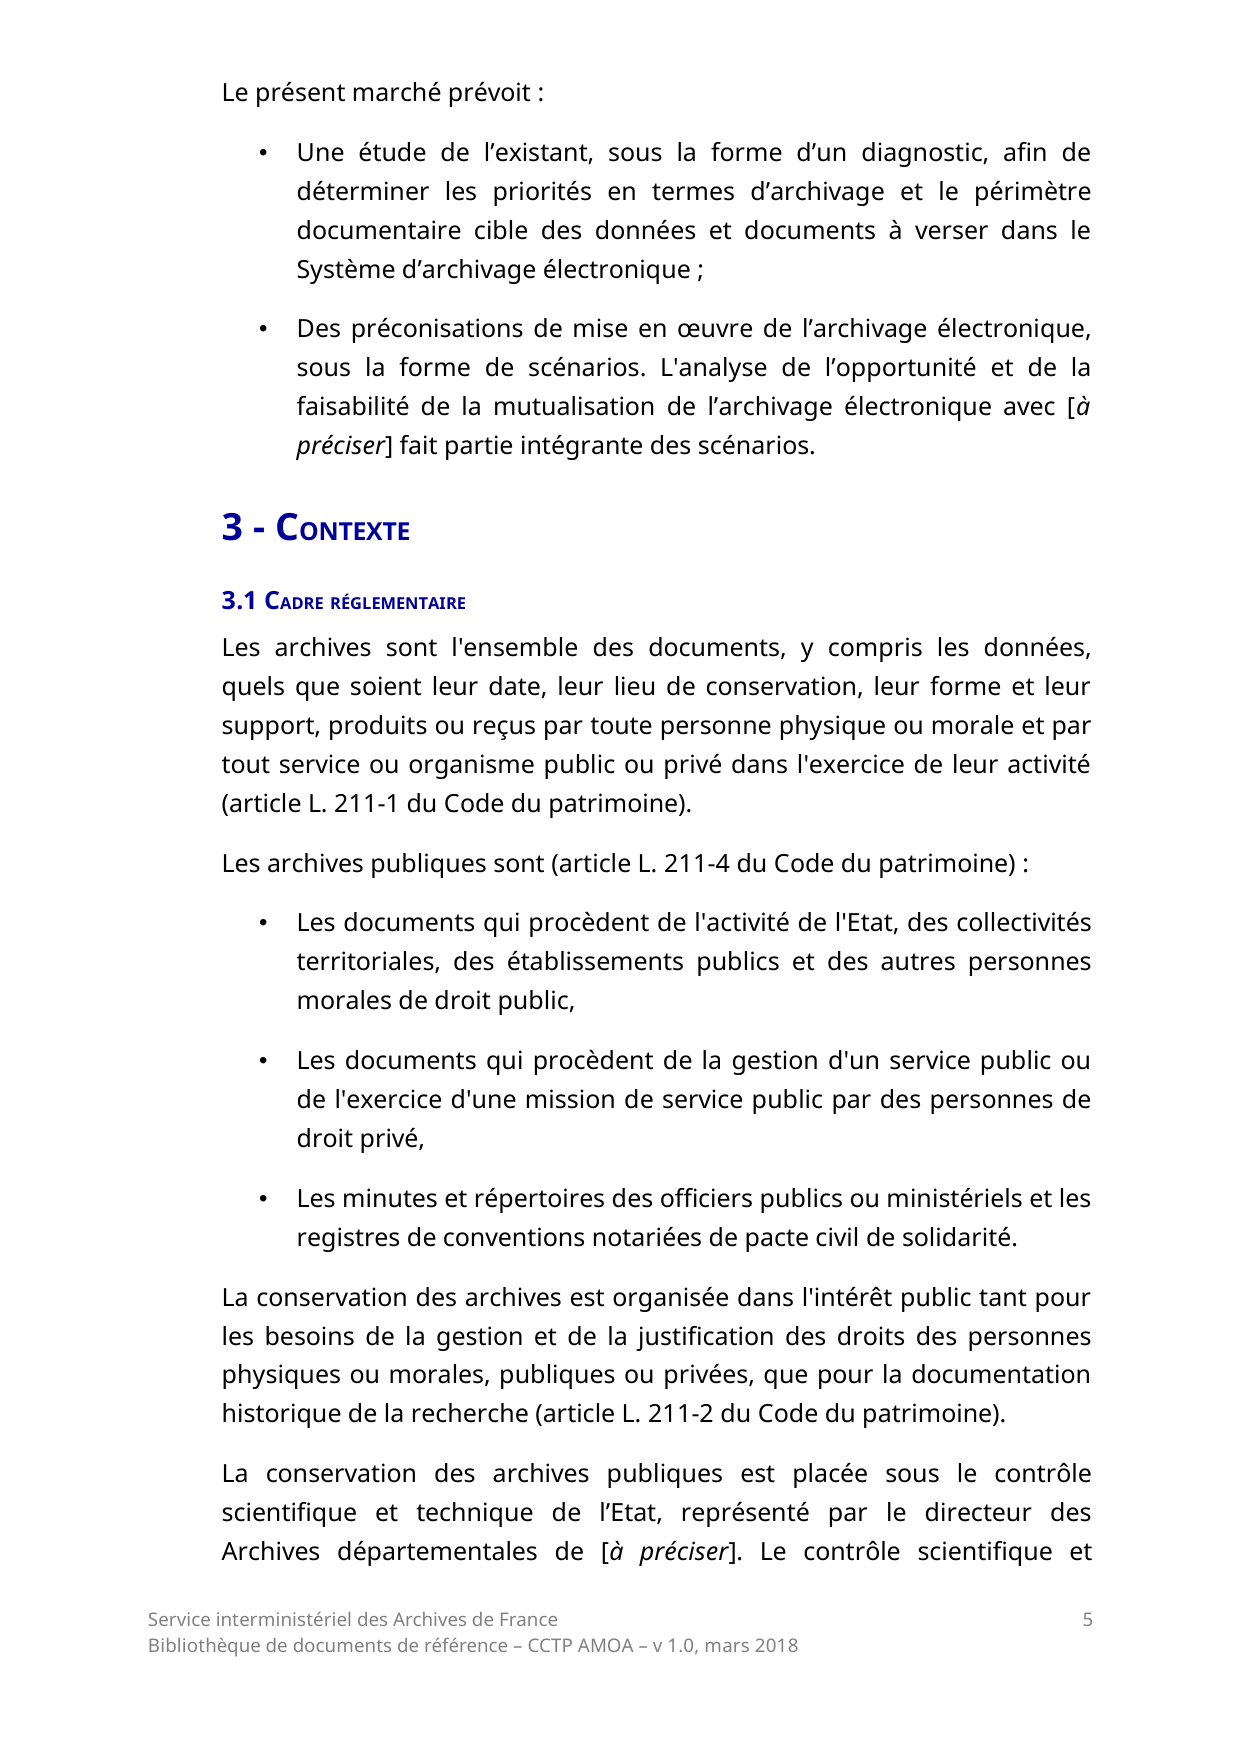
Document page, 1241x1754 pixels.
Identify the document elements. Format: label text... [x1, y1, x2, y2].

list Les documents qui procèdent de l'activité de l'Etat, des collectivités territoriales, des établissements publics et des autres personnes morales de droit public, [259, 905, 1093, 1017]
text Les archives sont l'ensemble des documents, y compris les données, quels que soient leur date, leur lieu de conservation, leur forme et leur support, produits ou reçus par toute personne physique ou morale et par tout service ou organisme public ou privé dans l'exercice de leur activité (article L. 211-1 du Code du patrimoine). [221, 630, 1093, 820]
list Des préconisations de mise en œuvre de l’archivage électronique, sous la forme de scénarios. L'analyse de l’opportunité et de la faisabilité de la mutualisation de l’archivage électronique avec [à préciser] fait partie intégrante des scénarios. [259, 311, 1093, 462]
list Une étude de l’existant, sous la forme d’un diagnostic, afin de déterminer les priorités en termes d’archivage et le périmètre documentaire cible des données et documents à verser dans le Système d’archivage électronique ; [259, 135, 1093, 286]
text Le présent marché prévoit : [221, 75, 1093, 109]
subtitle 3 - Contexte [221, 501, 1093, 552]
text La conservation des archives publiques est placée sous le contrôle scientifique et technique de l’Etat, représenté par le directeur des Archives départementales de [à préciser]. Le contrôle scientifique et [221, 1456, 1093, 1568]
list Les minutes et répertoires des officiers publics ou ministériels et les registres de conventions notariées de pacte civil de solidarité. [259, 1181, 1093, 1254]
text Les archives publiques sont (article L. 211-4 du Code du patrimoine) : [221, 846, 1093, 879]
text La conservation des archives est organisée dans l'intérêt public tant pour les besoins de la gestion et de la justification des droits des personnes physiques ou morales, publiques ou privées, que pour la documentation historique de la recherche (article L. 211-2 du Code du patrimoine). [221, 1279, 1093, 1430]
list Les documents qui procèdent de la gestion d'un service public ou de l'exercice d'une mission de service public par des personnes de droit privé, [259, 1043, 1093, 1155]
subtitle 3.1 Cadre réglementaire [221, 583, 1093, 617]
